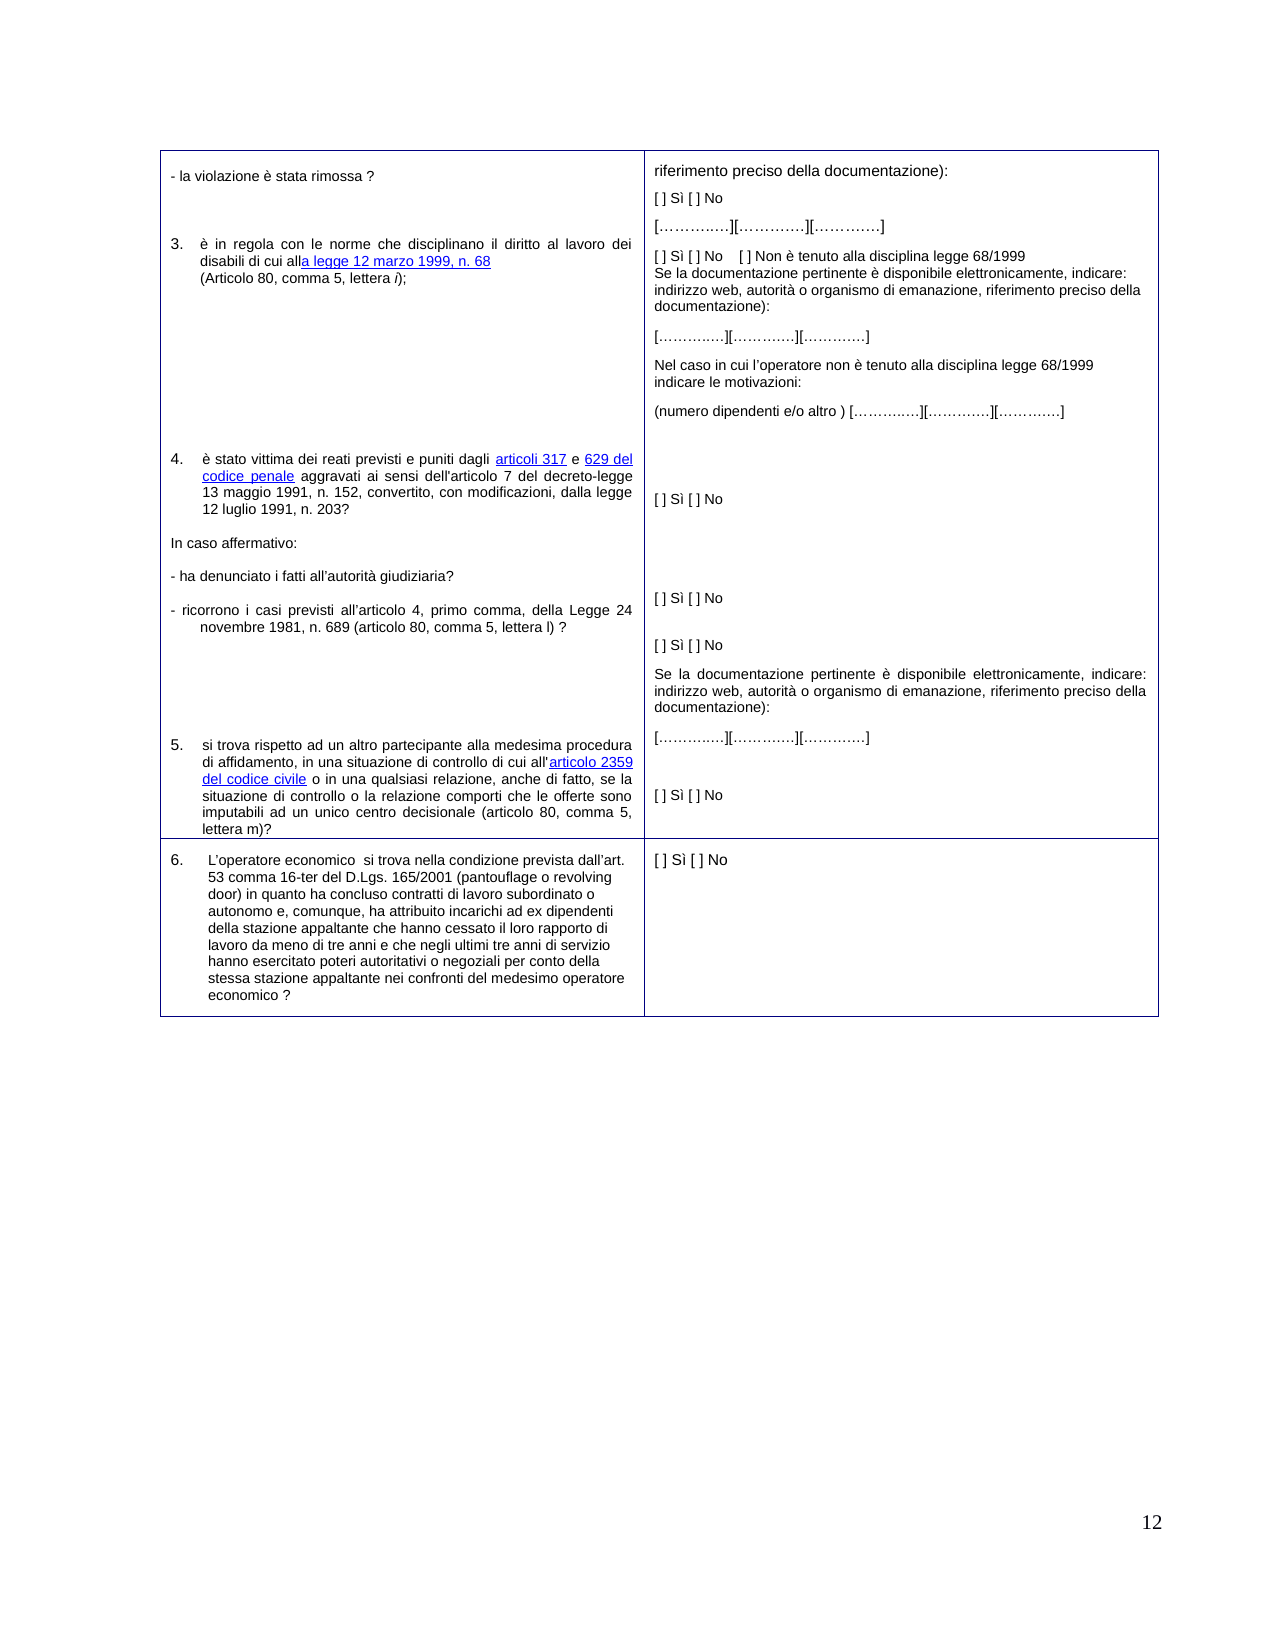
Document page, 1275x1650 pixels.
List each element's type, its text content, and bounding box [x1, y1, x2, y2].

table_cell riferimento preciso della documentazione): [ ] Sì [ ] No [………..…][……….…][……….…] [ ] Sì [ ] No [ ] Non è tenuto alla disciplina legge 68/1999 Se la documentazione pertinente è disponibile elettronicamente, indicare: indirizzo web, autorità o organismo di emanazione, riferimento preciso della documentazione): [………..…][……….…][……….…] Nel caso in cui l’operatore non è tenuto alla disciplina legge 68/1999 indicare le motivazioni: (numero dipendenti e/o altro ) [………..…][……….…][……….…] [ ] Sì [ ] No [ ] Sì [ ] No [ ] Sì [ ] No Se la documentazione pertinente è disponibile elettronicamente, indicare: indirizzo web, autorità o organismo di emanazione, riferimento preciso della documentazione): [………..…][……….…][……….…] [ ] Sì [ ] No [645, 151, 1158, 838]
table_cell - la violazione è stata rimossa ? è in regola con le norme che disciplinano il diritto al lavoro dei disabili di cui alla legge 12 marzo 1999, n. 68 (Articolo 80, comma 5, lettera i); è stato vittima dei reati previsti e puniti dagli articoli 317 e 629 del codice penale aggravati ai sensi dell'articolo 7 del decreto-legge 13 maggio 1991, n. 152, convertito, con modificazioni, dalla legge 12 luglio 1991, n. 203? In caso affermativo: - ha denunciato i fatti all’autorità giudiziaria? - ricorrono i casi previsti all’articolo 4, primo comma, della Legge 24 novembre 1981, n. 689 (articolo 80, comma 5, lettera l) ? si trova rispetto ad un altro partecipante alla medesima procedura di affidamento, in una situazione di controllo di cui all'articolo 2359 del codice civile o in una qualsiasi relazione, anche di fatto, se la situazione di controllo o la relazione comporti che le offerte sono imputabili ad un unico centro decisionale (articolo 80, comma 5, lettera m)? [161, 151, 644, 838]
table_cell L’operatore economico si trova nella condizione prevista dall’art. 53 comma 16-ter del D.Lgs. 165/2001 (pantouflage o revolving door) in quanto ha concluso contratti di lavoro subordinato o autonomo e, comunque, ha attribuito incarichi ad ex dipendenti della stazione appaltante che hanno cessato il loro rapporto di lavoro da meno di tre anni e che negli ultimi tre anni di servizio hanno esercitato poteri autoritativi o negoziali per conto della stessa stazione appaltante nei confronti del medesimo operatore economico ? [161, 839, 644, 1016]
table_cell [ ] Sì [ ] No [645, 839, 1158, 1016]
